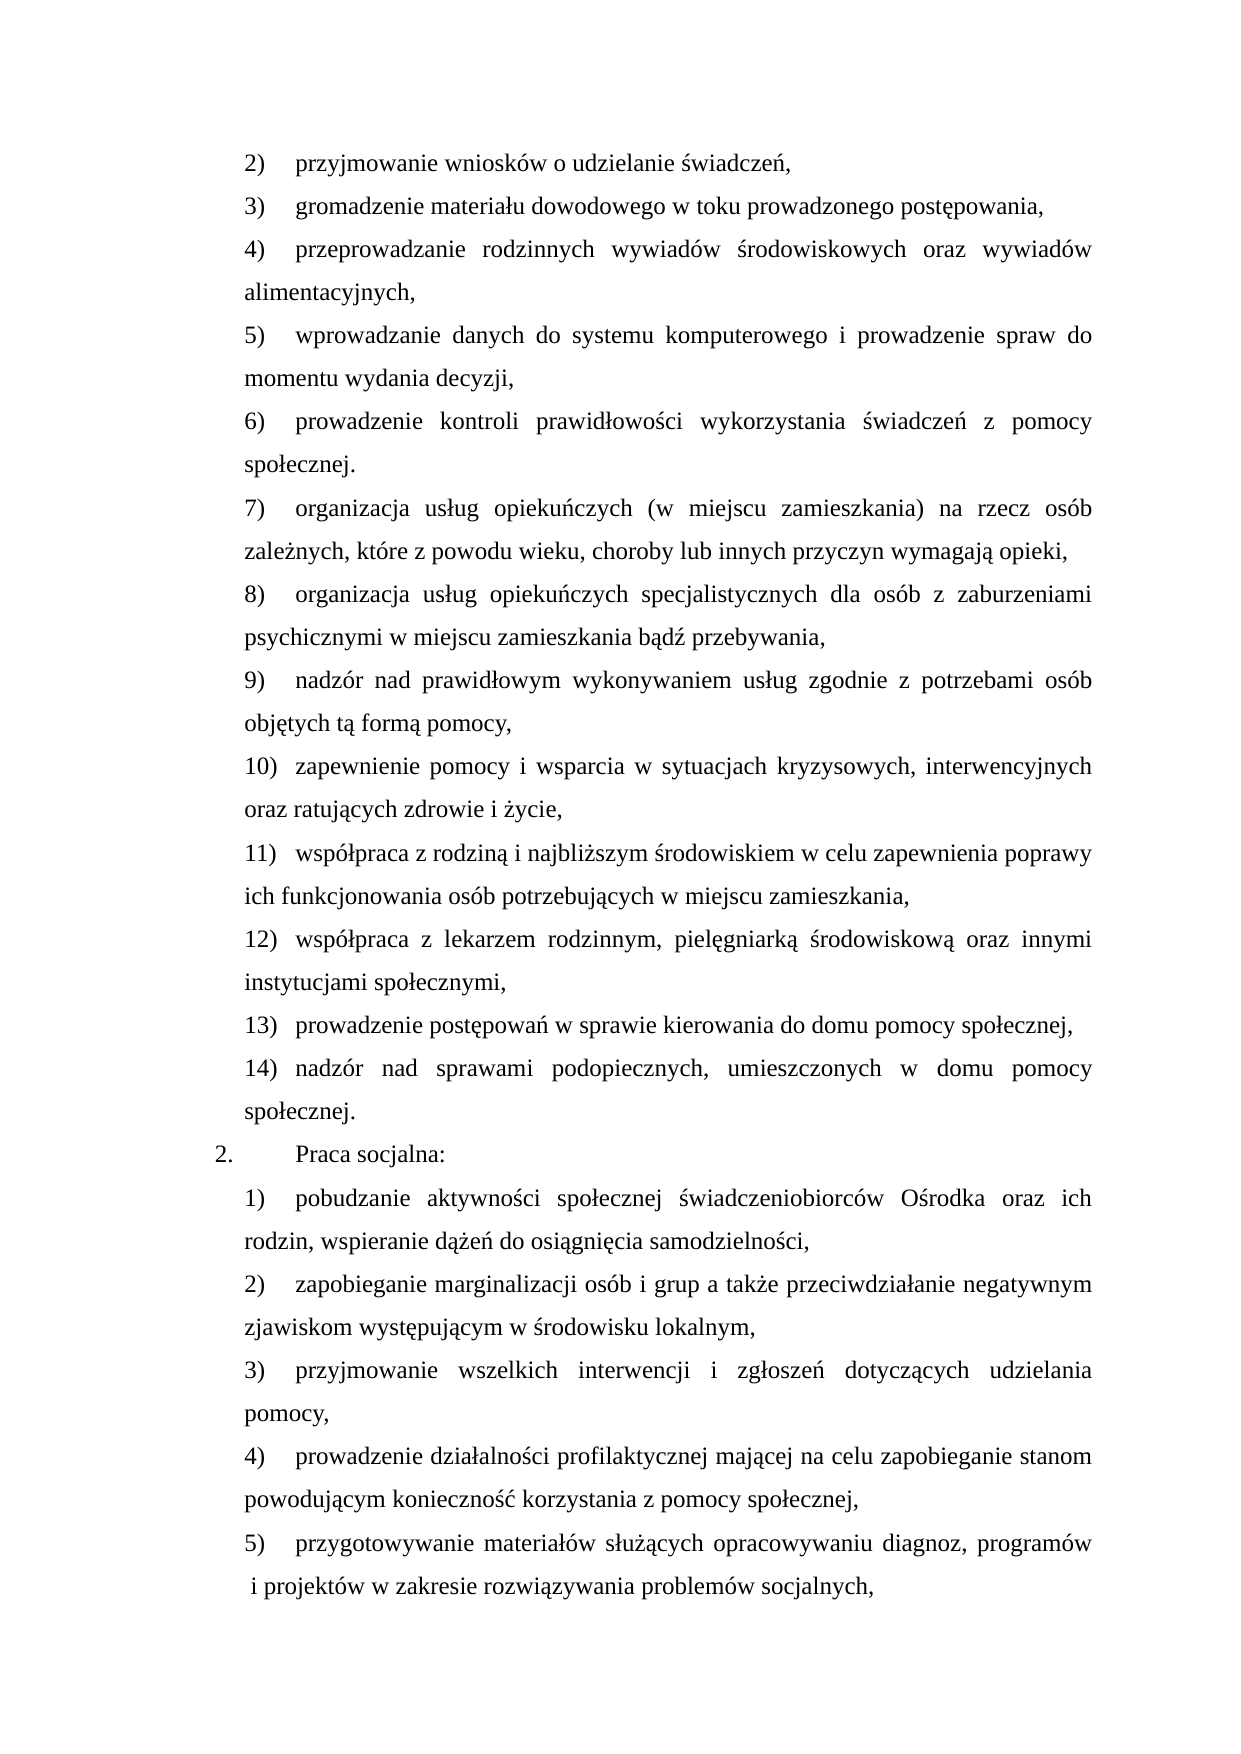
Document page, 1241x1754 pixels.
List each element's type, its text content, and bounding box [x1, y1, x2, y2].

list nadzór nad prawidłowym wykonywaniem usług zgodnie z potrzebami osób objętych tą formą pomocy, [244, 665, 1093, 737]
list prowadzenie działalności profilaktycznej mającej na celu zapobieganie stanom powodującym konieczność korzystania z pomocy społecznej, [244, 1441, 1093, 1513]
list organizacja usług opiekuńczych specjalistycznych dla osób z zaburzeniami psychicznymi w miejscu zamieszkania bądź przebywania, [244, 579, 1093, 651]
list współpraca z lekarzem rodzinnym, pielęgniarką środowiskową oraz innymi instytucjami społecznymi, [244, 924, 1093, 996]
list przygotowywanie materiałów służących opracowywaniu diagnoz, programów i projektów w zakresie rozwiązywania problemów socjalnych, [244, 1528, 1093, 1599]
list współpraca z rodziną i najbliższym środowiskiem w celu zapewnienia poprawy ich funkcjonowania osób potrzebujących w miejscu zamieszkania, [244, 838, 1093, 909]
list nadzór nad sprawami podopiecznych, umieszczonych w domu pomocy społecznej. [244, 1053, 1093, 1125]
list zapewnienie pomocy i wsparcia w sytuacjach kryzysowych, interwencyjnych oraz ratujących zdrowie i życie, [244, 751, 1093, 823]
list wprowadzanie danych do systemu komputerowego i prowadzenie spraw do momentu wydania decyzji, [244, 320, 1093, 392]
list pobudzanie aktywności społecznej świadczeniobiorców Ośrodka oraz ich rodzin, wspieranie dążeń do osiągnięcia samodzielności, [244, 1183, 1093, 1254]
list przyjmowanie wniosków o udzielanie świadczeń, [244, 148, 1093, 176]
list przeprowadzanie rodzinnych wywiadów środowiskowych oraz wywiadów alimentacyjnych, [244, 234, 1093, 306]
list przyjmowanie wszelkich interwencji i zgłoszeń dotyczących udzielania pomocy, [244, 1355, 1093, 1427]
list Praca socjalna: [214, 1139, 1093, 1168]
list prowadzenie postępowań w sprawie kierowania do domu pomocy społecznej, [244, 1010, 1093, 1039]
list zapobieganie marginalizacji osób i grup a także przeciwdziałanie negatywnym zjawiskom występującym w środowisku lokalnym, [244, 1269, 1093, 1341]
list organizacja usług opiekuńczych (w miejscu zamieszkania) na rzecz osób zależnych, które z powodu wieku, choroby lub innych przyczyn wymagają opieki, [244, 493, 1093, 564]
list gromadzenie materiału dowodowego w toku prowadzonego postępowania, [244, 191, 1093, 219]
list prowadzenie kontroli prawidłowości wykorzystania świadczeń z pomocy społecznej. [244, 406, 1093, 478]
